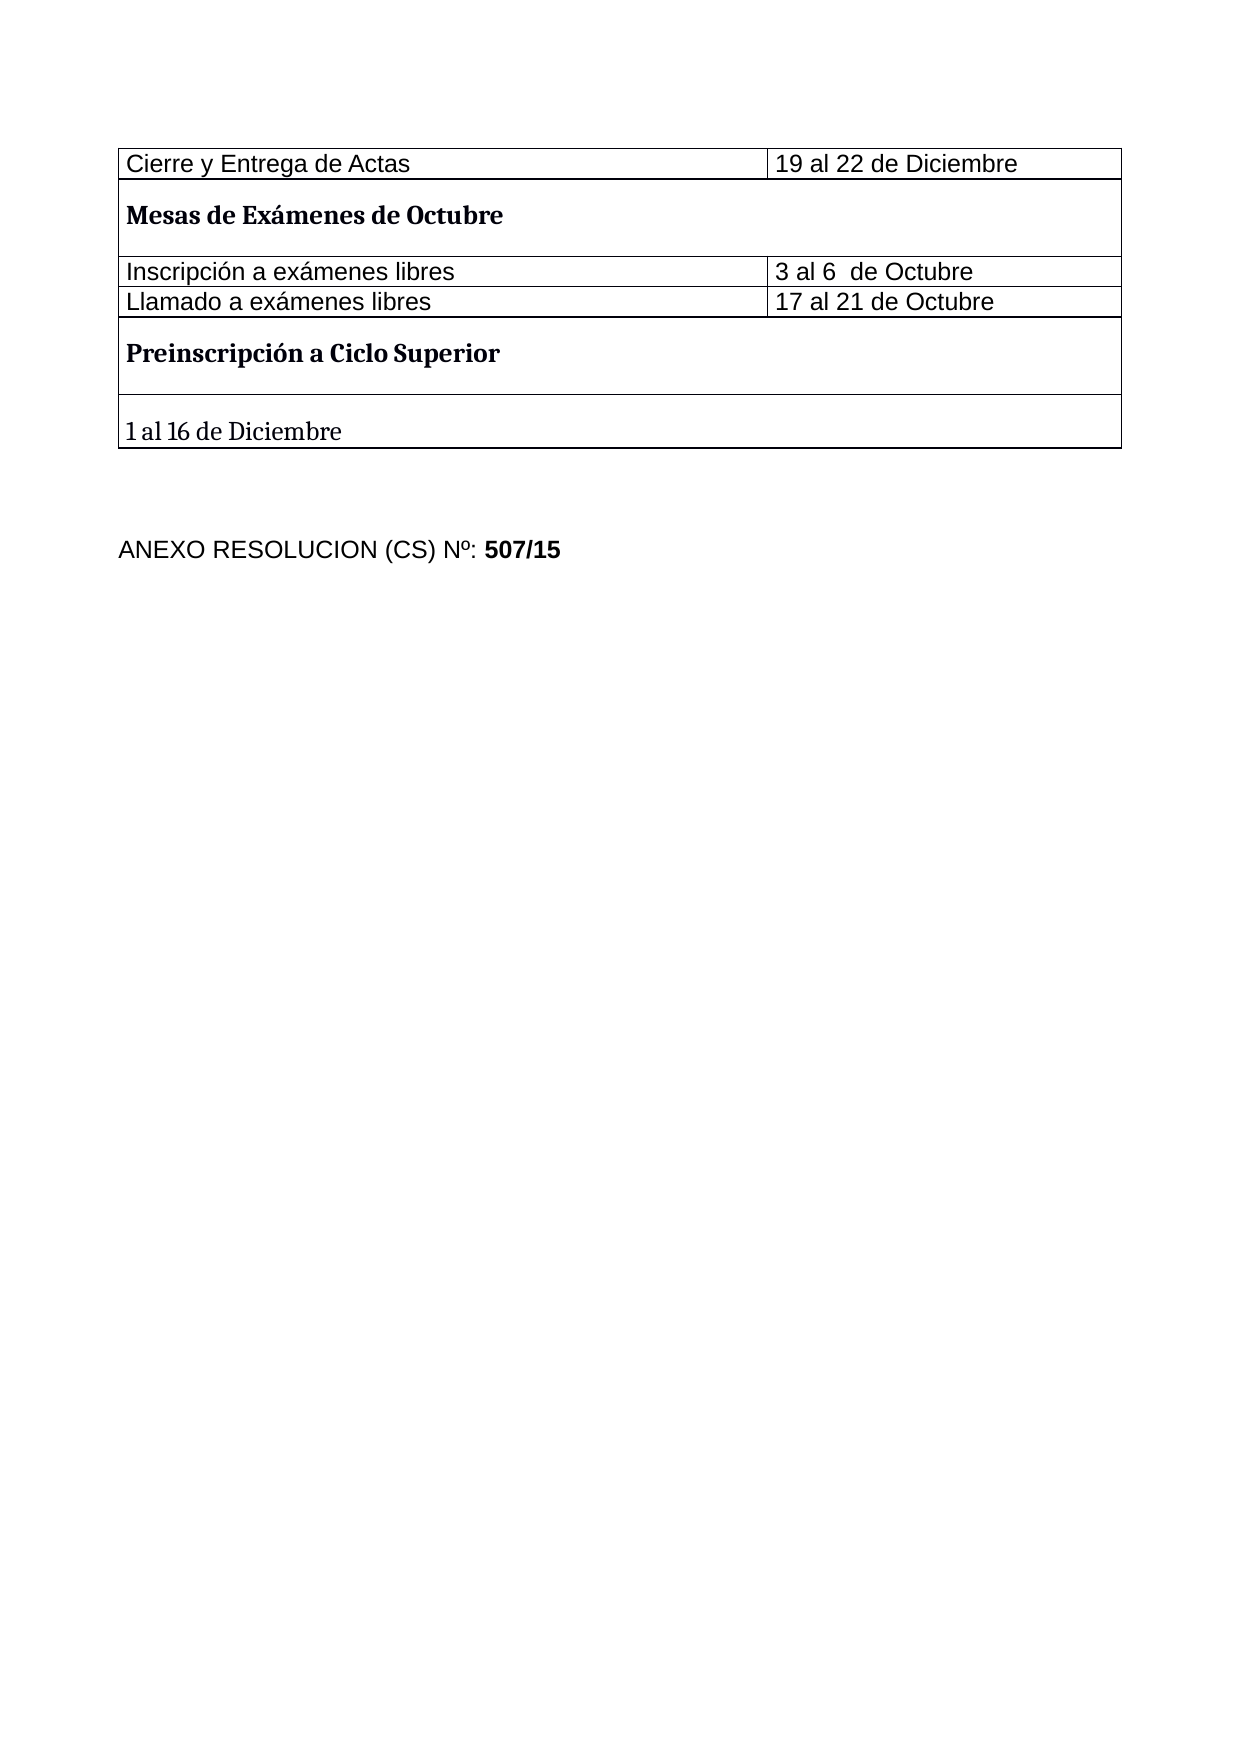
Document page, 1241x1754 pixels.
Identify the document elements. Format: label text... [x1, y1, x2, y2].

table_cell Llamado a exámenes libres [119, 287, 767, 316]
table_cell Preinscripción a Ciclo Superior [119, 318, 1121, 394]
table_cell Inscripción a exámenes libres [119, 257, 767, 286]
text ANEXO RESOLUCION (CS) Nº: 507/15 [118, 535, 1063, 564]
table_cell 19 al 22 de Diciembre [768, 149, 1121, 178]
table_cell 17 al 21 de Octubre [768, 287, 1121, 316]
table_cell 3 al 6 de Octubre [768, 257, 1121, 286]
table_cell 1 al 16 de Diciembre [119, 395, 1121, 447]
table_cell Cierre y Entrega de Actas [119, 149, 767, 178]
table_cell Mesas de Exámenes de Octubre [119, 180, 1121, 256]
